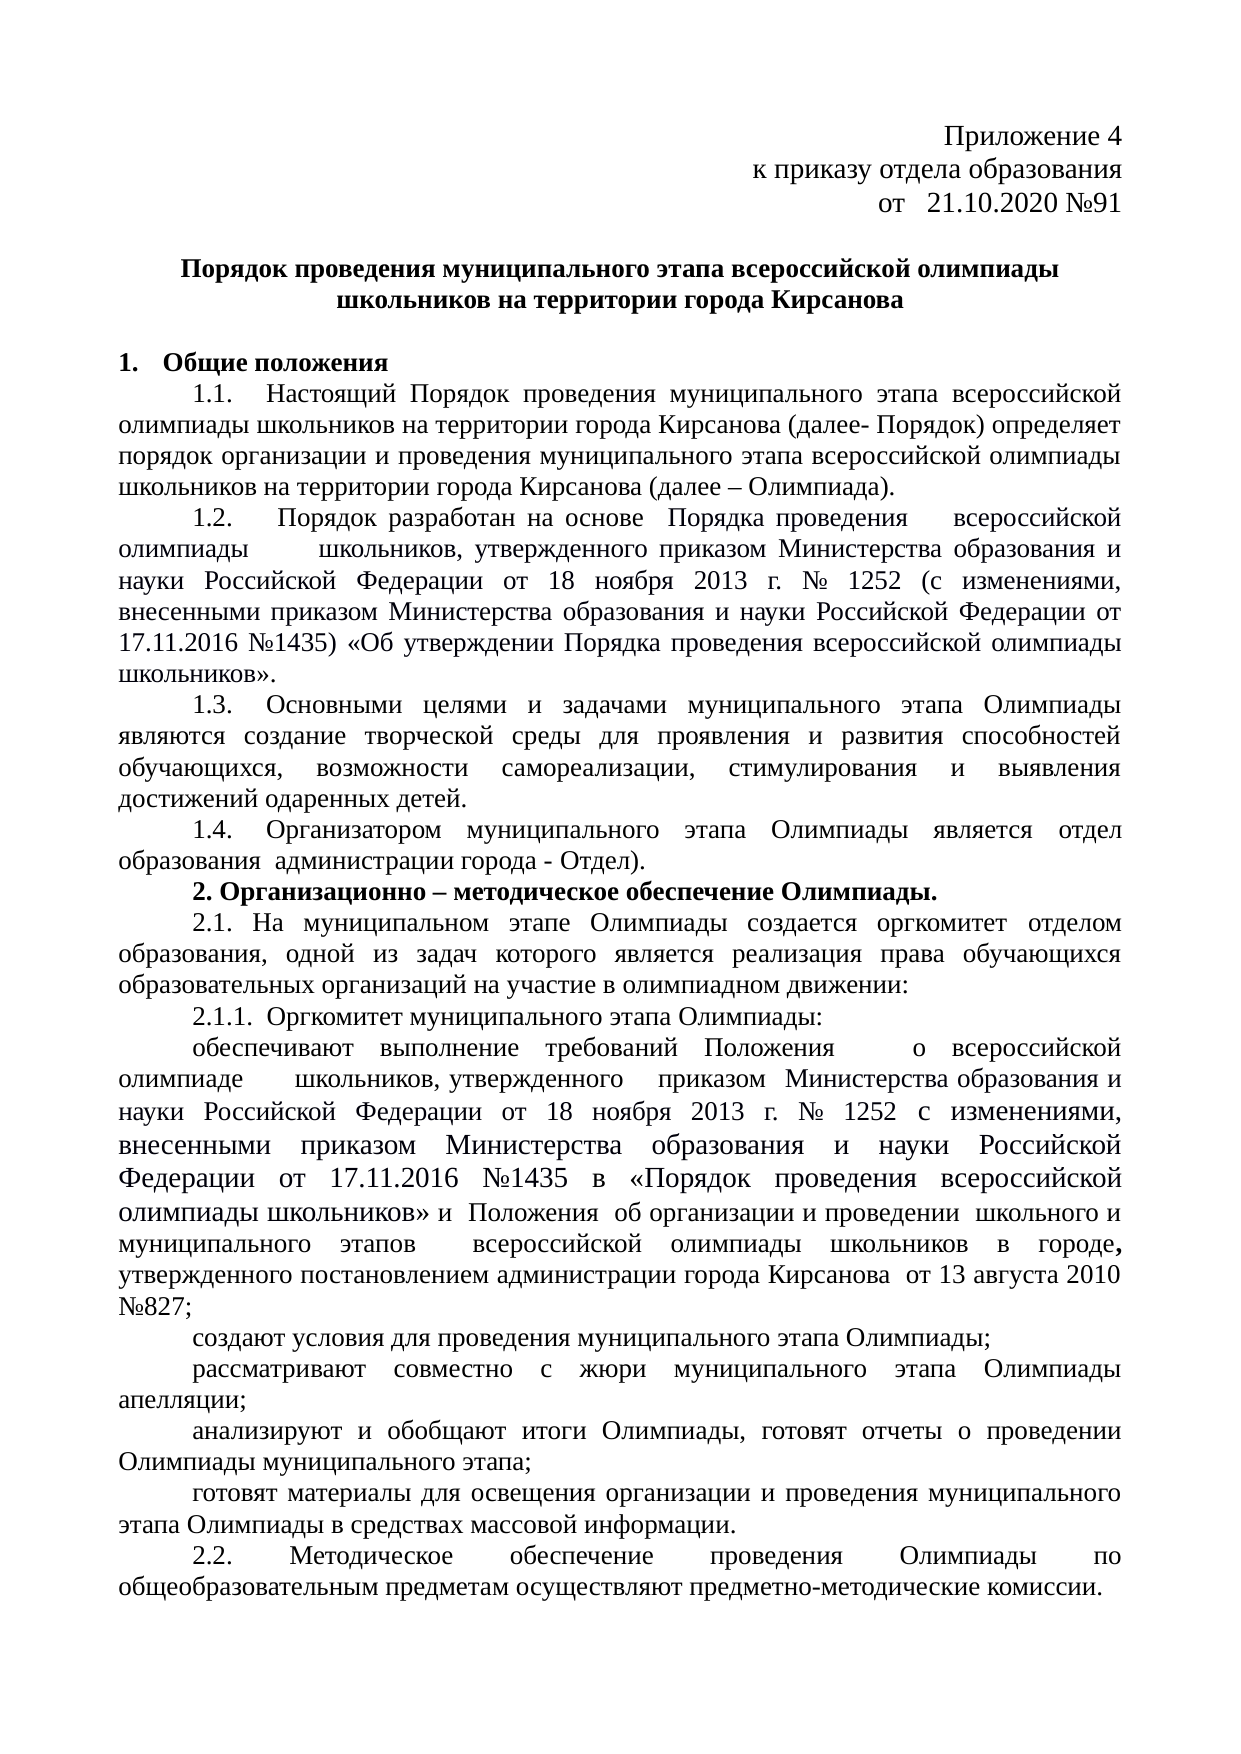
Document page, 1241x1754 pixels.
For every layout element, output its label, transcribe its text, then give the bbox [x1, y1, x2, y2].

text рассматривают совместно с жюри муниципального этапа Олимпиады апелляции; [118, 1352, 1122, 1414]
text готовят материалы для освещения организации и проведения муниципального этапа Олимпиады в средствах массовой информации. [118, 1477, 1122, 1539]
text 2.1.1. Оргкомитет муниципального этапа Олимпиады: [118, 1000, 1122, 1031]
text анализируют и обобщают итоги Олимпиады, готовят отчеты о проведении Олимпиады муниципального этапа; [118, 1414, 1122, 1477]
text 1.2. Порядок разработан на основе Порядка проведения всероссийской олимпиады школьников, утвержденного приказом Министерства образования и науки Российской Федерации от 18 ноября 2013 г. № 1252 (с изменениями, внесенными приказом Министерства образования и науки Российской Федерации от 17.11.2016 №1435) «Об утверждении Порядка проведения всероссийской олимпиады школьников». [118, 501, 1122, 688]
text 2.2. Методическое обеспечение проведения Олимпиады по общеобразовательным предметам осуществляют предметно-методические комиссии. [118, 1539, 1122, 1601]
text 1.1. Настоящий Порядок проведения муниципального этапа всероссийской олимпиады школьников на территории города Кирсанова (далее- Порядок) определяет порядок организации и проведения муниципального этапа всероссийской олимпиады школьников на территории города Кирсанова (далее – Олимпиада). [118, 377, 1122, 501]
text 1. Общие положения [118, 346, 1122, 377]
text создают условия для проведения муниципального этапа Олимпиады; [118, 1321, 1122, 1352]
text к приказу отдела образования [118, 152, 1122, 185]
text 1.4. Организатором муниципального этапа Олимпиады является отдел образования администрации города - Отдел). [118, 813, 1122, 875]
text 1.3. Основными целями и задачами муниципального этапа Олимпиады являются создание творческой среды для проявления и развития способностей обучающихся, возможности самореализации, стимулирования и выявления достижений одаренных детей. [118, 688, 1122, 813]
text Приложение 4 [118, 118, 1122, 152]
text 2. Организационно – методическое обеспечение Олимпиады. [118, 875, 1122, 906]
text от 21.10.2020 №91 [118, 185, 1122, 219]
text обеспечивают выполнение требований Положения о всероссийской олимпиаде школьников, утвержденного приказом Министерства образования и науки Российской Федерации от 18 ноября 2013 г. № 1252 с изменениями, внесенными приказом Министерства образования и науки Российской Федерации от 17.11.2016 №1435 в «Порядок проведения всероссийской олимпиады школьников» и Положения об организации и проведении школьного и муниципального этапов всероссийской олимпиады школьников в городе, утвержденного постановлением администрации города Кирсанова от 13 августа 2010 №827; [118, 1031, 1122, 1321]
text 2.1. На муниципальном этапе Олимпиады создается оргкомитет отделом образования, одной из задач которого является реализация права обучающихся образовательных организаций на участие в олимпиадном движении: [118, 906, 1122, 1000]
text Порядок проведения муниципального этапа всероссийской олимпиады школьников на территории города Кирсанова [118, 252, 1122, 314]
